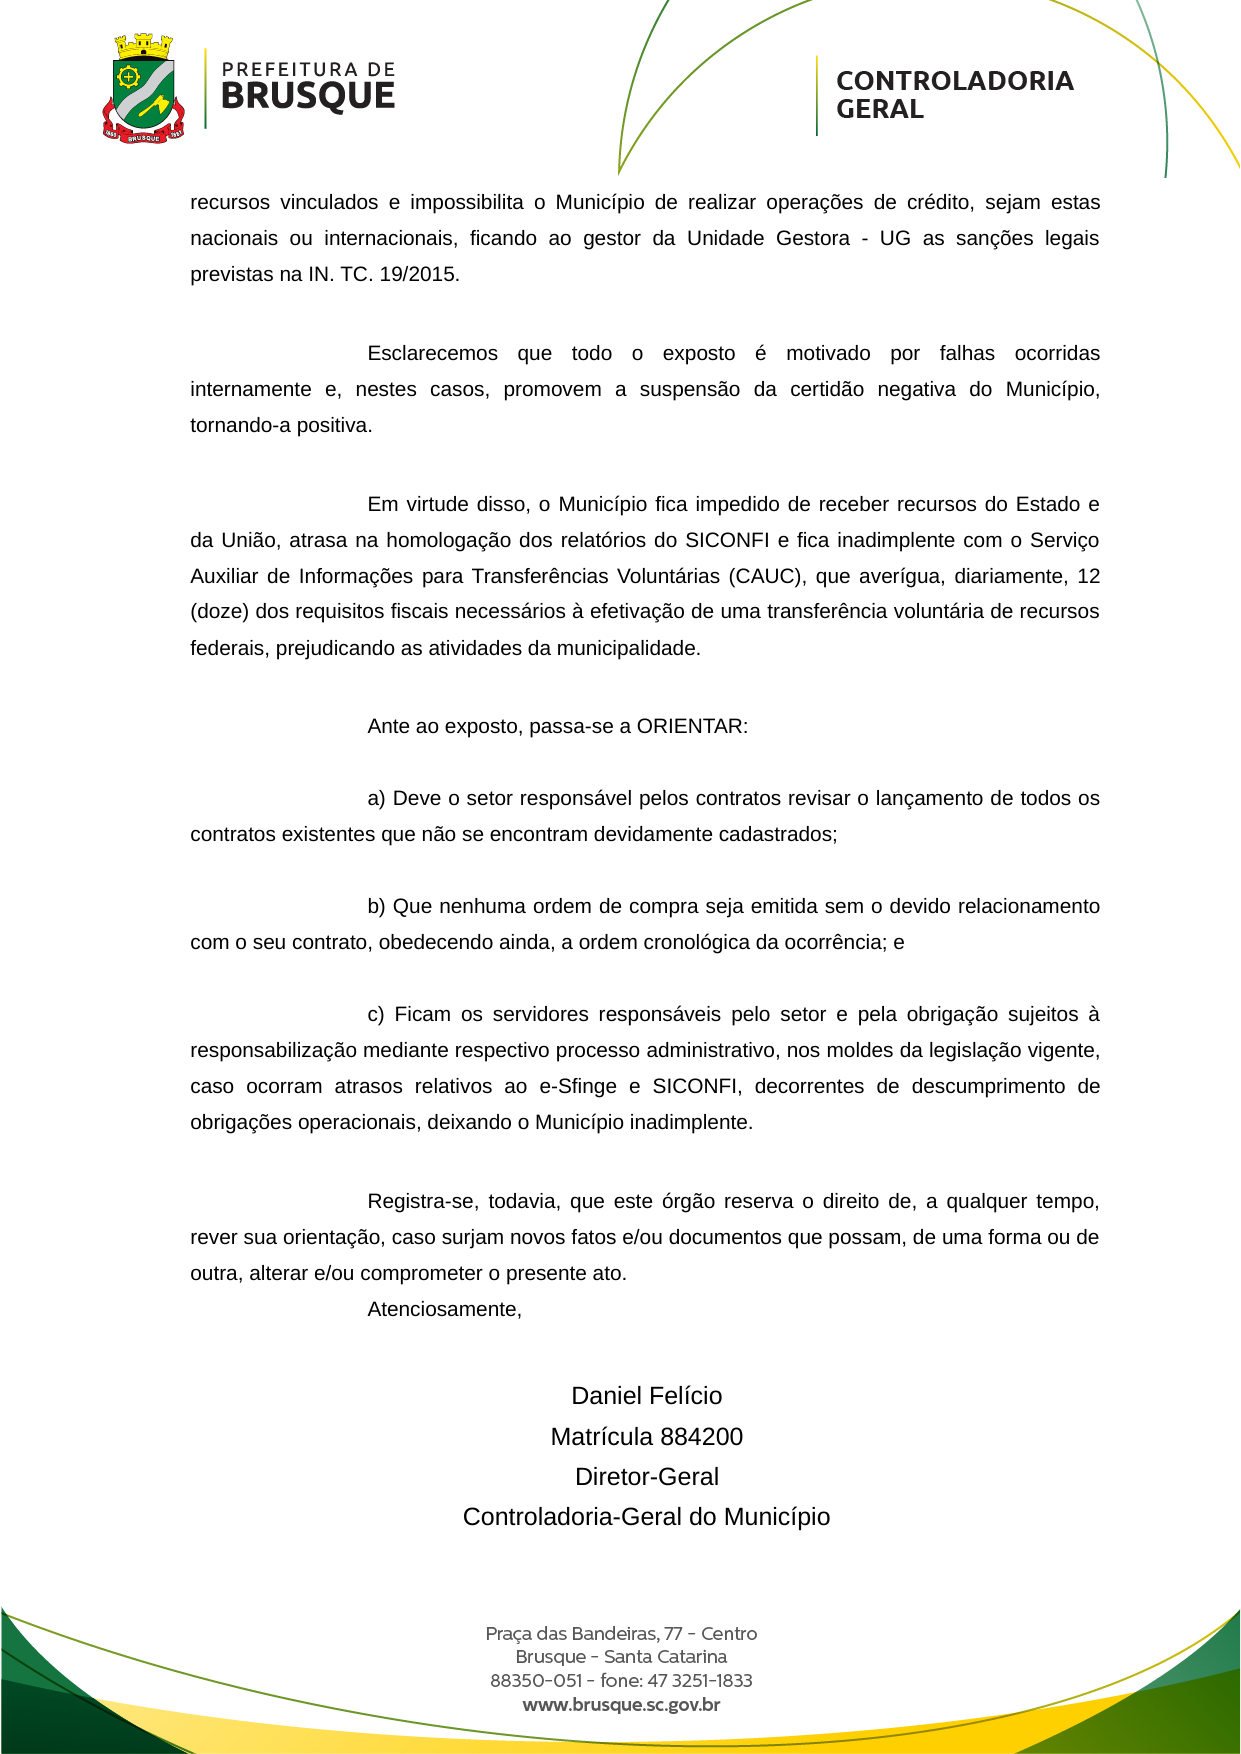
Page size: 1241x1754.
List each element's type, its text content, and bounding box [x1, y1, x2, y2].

table_cell Controladoria-Geral do Município [189, 1496, 1105, 1536]
picture [0, 0, 1240, 178]
text Registra-se, todavia, que este órgão reserva o direito de, a qualquer tempo, rever sua orientação, caso surjam novos fatos e/ou documentos que possam, de uma forma ou de outra, alterar e/ou comprometer o presente ato. [190, 1189, 1102, 1284]
text c) Ficam os servidores responsáveis pelo setor e pela obrigação sujeitos à responsabilização mediante respectivo processo administrativo, nos moldes da legislação vigente, caso ocorram atrasos relativos ao e-Sfinge e SICONFI, decorrentes de descumprimento de obrigações operacionais, deixando o Município inadimplente. [190, 1002, 1102, 1134]
text recursos vinculados e impossibilita o Município de realizar operações de crédito, sejam estas nacionais ou internacionais, ficando ao gestor da Unidade Gestora - UG as sanções legais previstas na IN. TC. 19/2015. [190, 178, 1102, 286]
picture [0, 1602, 1241, 1754]
text b) Que nenhuma ordem de compra seja emitida sem o devido relacionamento com o seu contrato, obedecendo ainda, a ordem cronológica da ocorrência; e [190, 894, 1102, 954]
table_cell Matrícula 884200 [189, 1416, 1105, 1456]
text Esclarecemos que todo o exposto é motivado por falhas ocorridas internamente e, nestes casos, promovem a suspensão da certidão negativa do Município, tornando-a positiva. [190, 341, 1102, 436]
table_cell Diretor-Geral [189, 1456, 1105, 1496]
text Ante ao exposto, passa-se a ORIENTAR: [190, 714, 1102, 738]
text Atenciosamente, [190, 1297, 1102, 1321]
text a) Deve o setor responsável pelos contratos revisar o lançamento de todos os contratos existentes que não se encontram devidamente cadastrados; [190, 786, 1102, 846]
text Em virtude disso, o Município fica impedido de receber recursos do Estado e da União, atrasa na homologação dos relatórios do SICONFI e fica inadimplente com o Serviço Auxiliar de Informações para Transferências Voluntárias (CAUC), que averígua, diariamente, 12 (doze) dos requisitos fiscais necessários à efetivação de uma transferência voluntária de recursos federais, prejudicando as atividades da municipalidade. [190, 492, 1102, 659]
table_header Daniel Felício [189, 1376, 1105, 1416]
